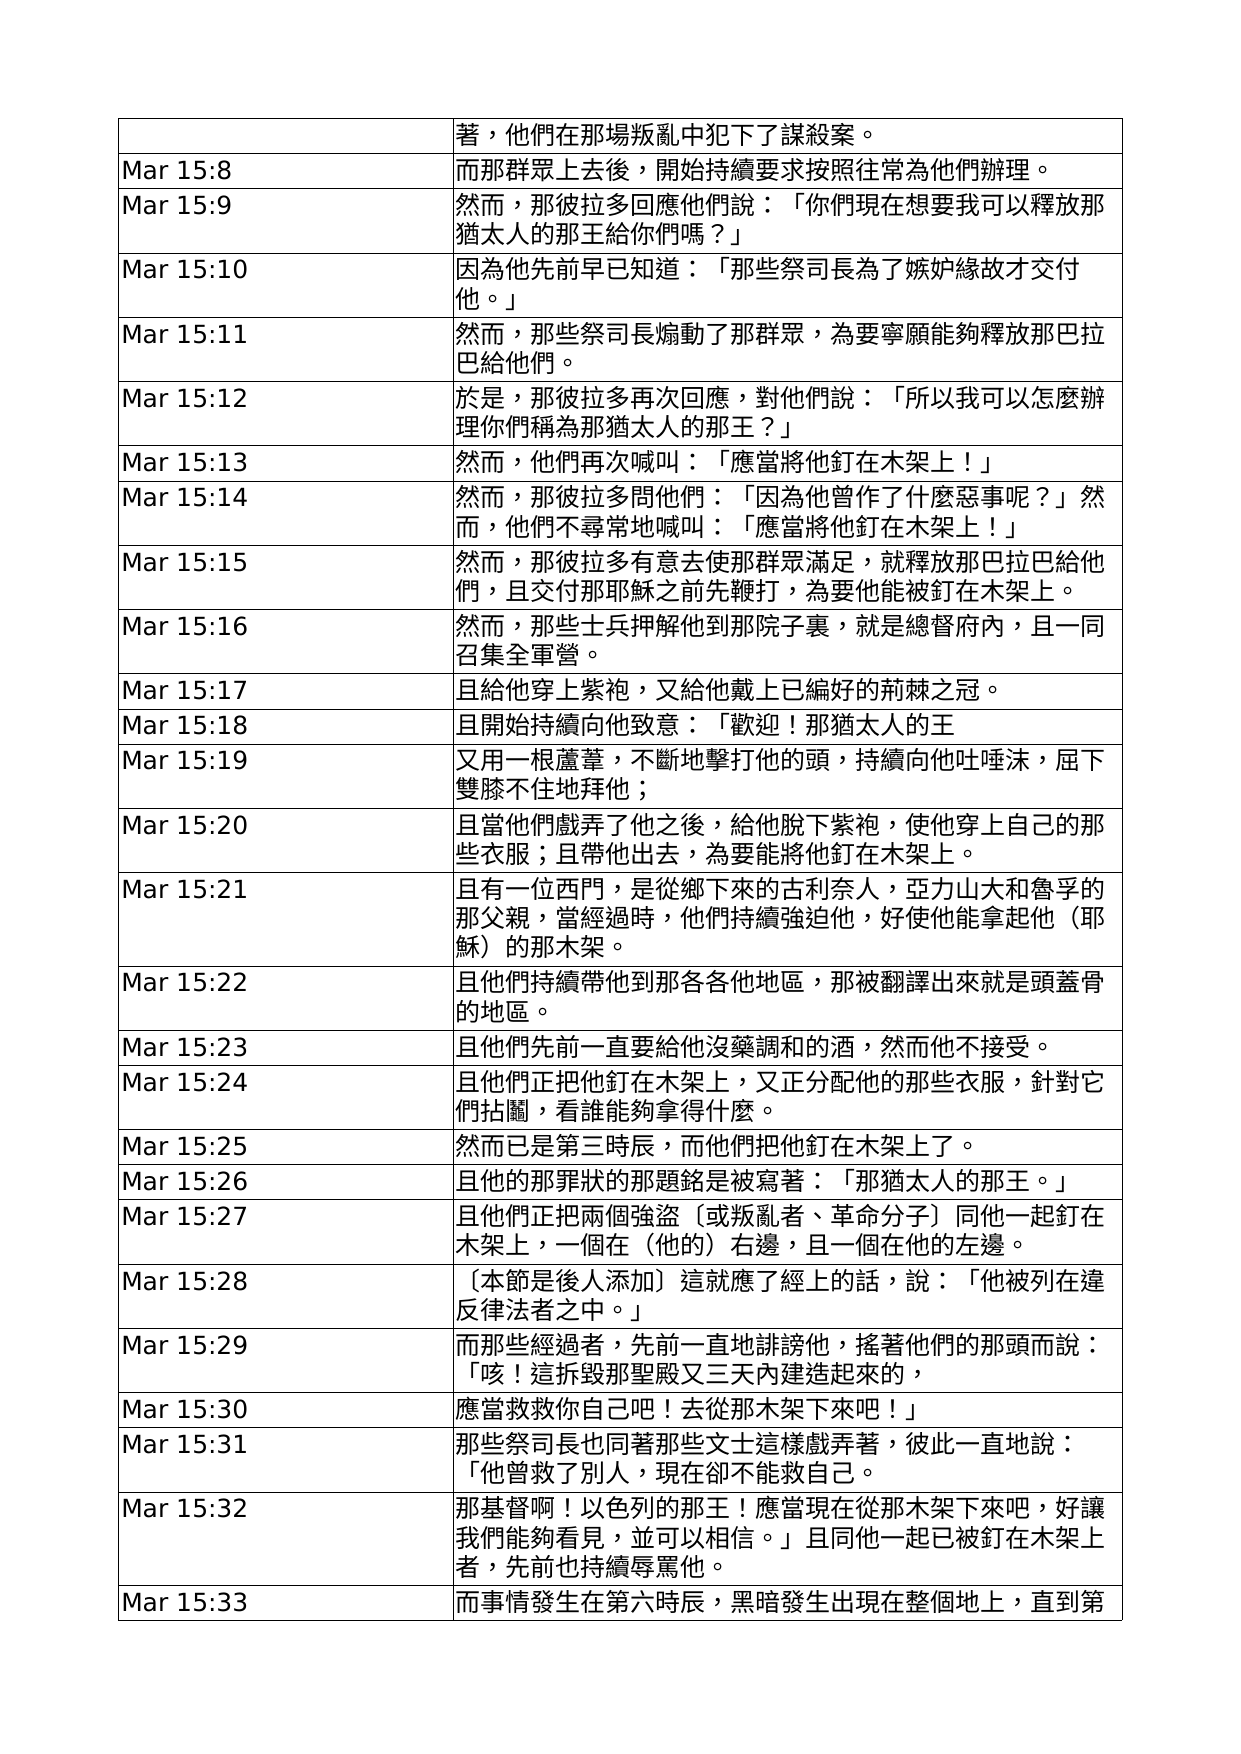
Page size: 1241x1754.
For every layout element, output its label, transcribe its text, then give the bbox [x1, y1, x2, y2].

table_cell Mar 15:22 [119, 967, 453, 1030]
table_cell Mar 15:19 [119, 745, 453, 808]
table_cell Mar 15:16 [119, 610, 453, 673]
table_cell Mar 15:18 [119, 710, 453, 743]
table_cell 而事情發生在第六時辰，黑暗發生出現在整個地上，直到第 [454, 1586, 1122, 1620]
table_cell Mar 15:33 [119, 1586, 453, 1620]
table_cell 因為他先前早已知道：「那些祭司長為了嫉妒緣故才交付他。」 [454, 254, 1122, 317]
table_cell 且有一位西門，是從鄉下來的古利奈人，亞力山大和魯孚的那父親，當經過時，他們持續強迫他，好使他能拿起他（耶穌）的那木架。 [454, 873, 1122, 966]
table_cell 然而，那些士兵押解他到那院子裏，就是總督府內，且一同召集全軍營。 [454, 610, 1122, 673]
table_cell 著，他們在那場叛亂中犯下了謀殺案。 [454, 119, 1122, 153]
table_cell Mar 15:14 [119, 482, 453, 545]
table_cell Mar 15:17 [119, 674, 453, 708]
table_cell 而那些經過者，先前一直地誹謗他，搖著他們的那頭而說：「咳！這拆毀那聖殿又三天內建造起來的， [454, 1329, 1122, 1392]
table_cell 且他們持續帶他到那各各他地區，那被翻譯出來就是頭蓋骨的地區。 [454, 967, 1122, 1030]
table_cell 於是，那彼拉多再次回應，對他們說：「所以我可以怎麼辦理你們稱為那猶太人的那王？」 [454, 382, 1122, 445]
table_cell Mar 15:31 [119, 1428, 453, 1492]
table_cell 那基督啊！以色列的那王！應當現在從那木架下來吧，好讓我們能夠看見，並可以相信。」且同他一起已被釘在木架上者，先前也持續辱罵他。 [454, 1493, 1122, 1585]
table_cell Mar 15:28 [119, 1265, 453, 1328]
table_cell [119, 119, 453, 153]
table_cell 且他們先前一直要給他沒藥調和的酒，然而他不接受。 [454, 1031, 1122, 1065]
table_cell 那些祭司長也同著那些文士這樣戲弄著，彼此一直地說：「他曾救了別人，現在卻不能救自己。 [454, 1428, 1122, 1492]
table_cell Mar 15:30 [119, 1393, 453, 1427]
table_cell Mar 15:21 [119, 873, 453, 966]
table_cell Mar 15:10 [119, 254, 453, 317]
table_cell Mar 15:29 [119, 1329, 453, 1392]
table_cell 然而，那彼拉多回應他們說：「你們現在想要我可以釋放那猶太人的那王給你們嗎？」 [454, 189, 1122, 253]
table_cell Mar 15:32 [119, 1493, 453, 1585]
table_cell 〔本節是後人添加〕這就應了經上的話，說：「他被列在違反律法者之中。」 [454, 1265, 1122, 1328]
table_cell 且他的那罪狀的那題銘是被寫著：「那猶太人的那王。」 [454, 1165, 1122, 1199]
table_cell 且他們正把兩個強盜〔或叛亂者、革命分子〕同他一起釘在木架上，一個在（他的）右邊，且一個在他的左邊。 [454, 1200, 1122, 1264]
table_cell Mar 15:25 [119, 1130, 453, 1164]
table_cell Mar 15:24 [119, 1066, 453, 1129]
table_cell Mar 15:9 [119, 189, 453, 253]
table_cell 且開始持續向他致意：「歡迎！那猶太人的王 [454, 710, 1122, 743]
table_cell 且當他們戲弄了他之後，給他脫下紫袍，使他穿上自己的那些衣服；且帶他出去，為要能將他釘在木架上。 [454, 809, 1122, 872]
table_cell 然而，那彼拉多有意去使那群眾滿足，就釋放那巴拉巴給他們，且交付那耶穌之前先鞭打，為要他能被釘在木架上。 [454, 546, 1122, 609]
table_cell 又用一根蘆葦，不斷地擊打他的頭，持續向他吐唾沫，屈下雙膝不住地拜他； [454, 745, 1122, 808]
table_cell Mar 15:11 [119, 318, 453, 381]
table_cell 然而已是第三時辰，而他們把他釘在木架上了。 [454, 1130, 1122, 1164]
table_cell Mar 15:26 [119, 1165, 453, 1199]
table_cell 而那群眾上去後，開始持續要求按照往常為他們辦理。 [454, 154, 1122, 188]
table_cell Mar 15:27 [119, 1200, 453, 1264]
table_cell Mar 15:13 [119, 446, 453, 481]
table_cell 然而，那些祭司長煽動了那群眾，為要寧願能夠釋放那巴拉巴給他們。 [454, 318, 1122, 381]
table_cell Mar 15:23 [119, 1031, 453, 1065]
table_cell 且他們正把他釘在木架上，又正分配他的那些衣服，針對它們拈鬮，看誰能夠拿得什麼。 [454, 1066, 1122, 1129]
table_cell 然而，他們再次喊叫：「應當將他釘在木架上！」 [454, 446, 1122, 481]
table_cell Mar 15:15 [119, 546, 453, 609]
table_cell 且給他穿上紫袍，又給他戴上已編好的荊棘之冠。 [454, 674, 1122, 708]
table_cell Mar 15:12 [119, 382, 453, 445]
table_cell Mar 15:20 [119, 809, 453, 872]
table_cell 應當救救你自己吧！去從那木架下來吧！」 [454, 1393, 1122, 1427]
table_cell 然而，那彼拉多問他們：「因為他曾作了什麼惡事呢？」然而，他們不尋常地喊叫：「應當將他釘在木架上！」 [454, 482, 1122, 545]
table_cell Mar 15:8 [119, 154, 453, 188]
